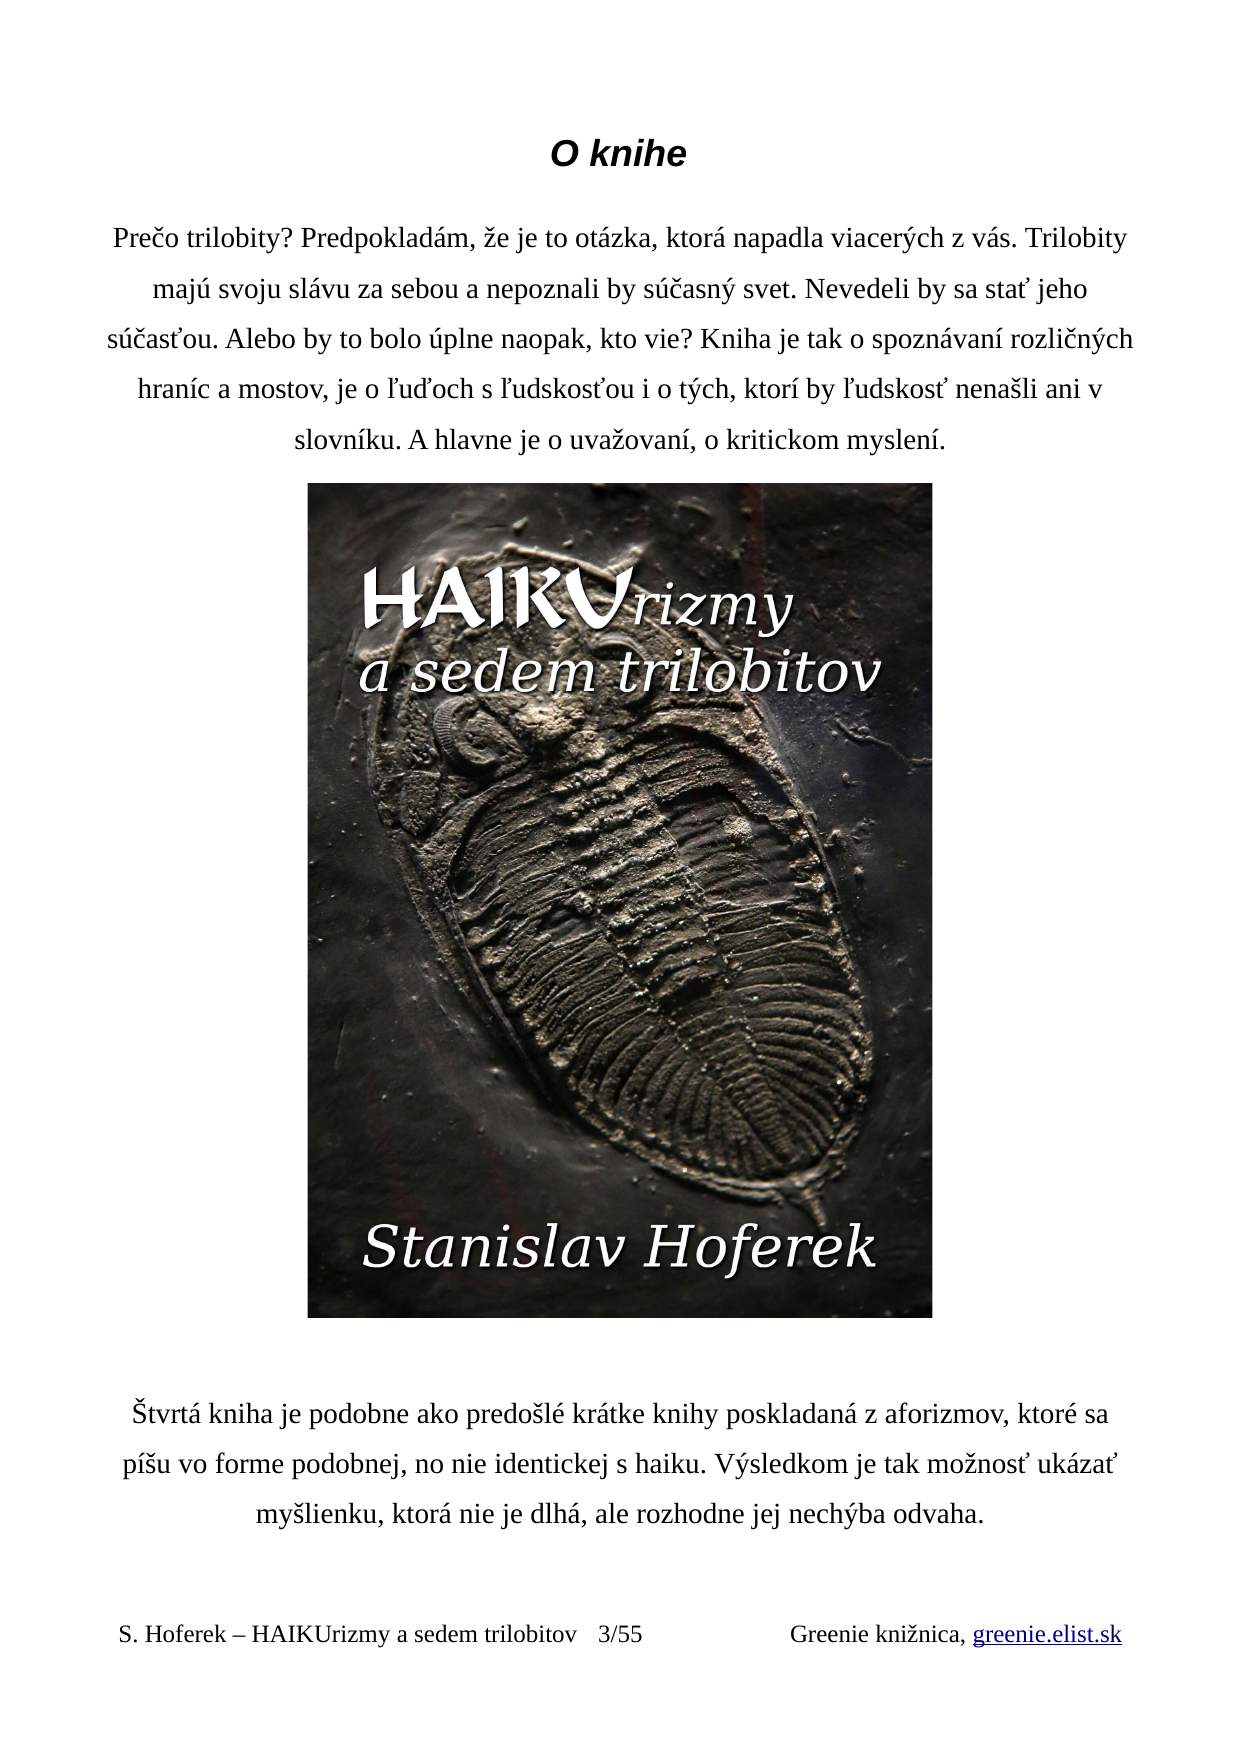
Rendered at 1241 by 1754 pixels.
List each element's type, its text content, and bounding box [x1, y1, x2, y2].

subtitle O knihe [106, 131, 1134, 174]
text Štvrtá kniha je podobne ako predošlé krátke knihy poskladaná z aforizmov, ktoré sa píšu vo forme podobnej, no nie identickej s haiku. Výsledkom je tak možnosť ukázať myšlienku, ktorá nie je dlhá, ale rozhodne jej nechýba odvaha. [106, 1396, 1134, 1530]
text Prečo trilobity? Predpokladám, že je to otázka, ktorá napadla viacerých z vás. Trilobity majú svoju slávu za sebou a nepoznali by súčasný svet. Nevedeli by sa stať jeho súčasťou. Alebo by to bolo úplne naopak, kto vie? Kniha je tak o spoznávaní rozličných hraníc a mostov, je o ľuďoch s ľudskosťou i o tých, ktorí by ľudskosť nenašli ani v slovníku. A hlavne je o uvažovaní, o kritickom myslení. [106, 221, 1134, 455]
picture [307, 483, 933, 1318]
